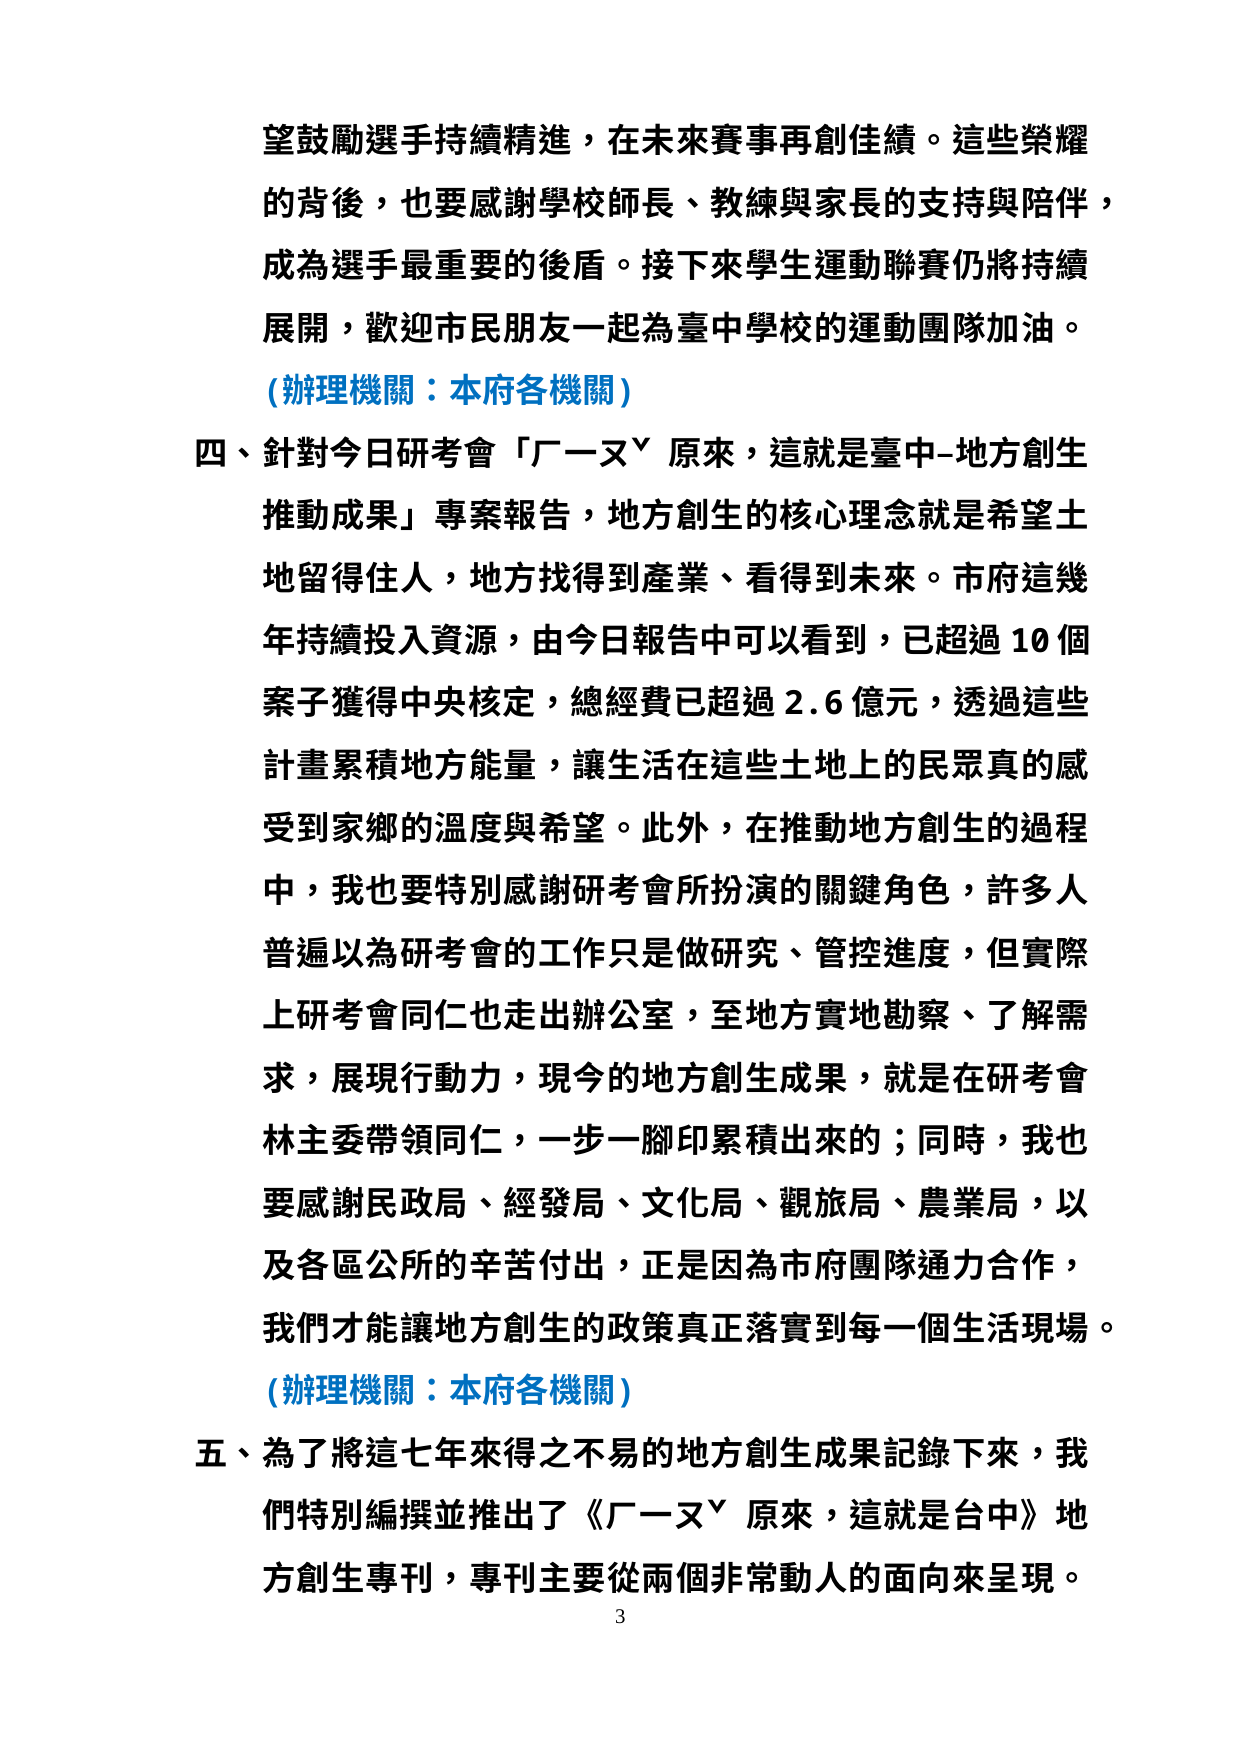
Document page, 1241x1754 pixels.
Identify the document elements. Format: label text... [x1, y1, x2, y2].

list 為了將這七年來得之不易的地方創生成果記錄下來，我們特別編撰並推出了《ㄏ一ㄡˇ 原來，這就是台中》地方創生專刊，專刊主要從兩個非常動人的面向來呈現。首先是「區域」，例如霧峰、烏日等案例，都可以看到市民對土地的關心與投入，相當有感染力；第二是「世代」，從20、30歲的年輕人到50、60歲的朋友，都用各自不同的方式參與地方發展，展現跨世代的力量。這本專刊在三月出版開放索取後，短短一週內索取與詢問度就突破了600人次，這代表著有非常多市民主動表達對臺中這塊土地的關注與熱愛。誠摯邀請有興趣的市民家人，可以透過「漾台中」的臉書粉絲專頁進行登記索取，我們也提供將專刊寄送到府的服務。希望透過這本專刊，能讓大家看見臺中的能量，吸引更多市民一起加入地方創生的行列，讓臺中的未來更加美好。(辦理機關：本府各機關) [194, 1409, 1090, 1596]
list 針對今日研考會「ㄏ一ㄡˇ 原來，這就是臺中–地方創生推動成果」專案報告，地方創生的核心理念就是希望土地留得住人，地方找得到產業、看得到未來。市府這幾年持續投入資源，由今日報告中可以看到，已超過10個案子獲得中央核定，總經費已超過2.6億元，透過這些計畫累積地方能量，讓生活在這些土地上的民眾真的感受到家鄉的溫度與希望。此外，在推動地方創生的過程中，我也要特別感謝研考會所扮演的關鍵角色，許多人普遍以為研考會的工作只是做研究、管控進度，但實際上研考會同仁也走出辦公室，至地方實地勘察、了解需求，展現行動力，現今的地方創生成果，就是在研考會林主委帶領同仁，一步一腳印累積出來的；同時，我也要感謝民政局、經發局、文化局、觀旅局、農業局，以及各區公所的辛苦付出，正是因為市府團隊通力合作，我們才能讓地方創生的政策真正落實到每一個生活現場。(辦理機關：本府各機關) [194, 409, 1090, 1409]
list 臺中市在運動方面屢有傑出表現，114學年度中等學校足球聯賽冠軍與季軍戰於輔仁大學熱血登場，本市學校代表隊再傳捷報，黎明國中男足與五權國中女足雙雙奪下冠軍，惠文高中女足也在季軍戰擊敗對手，球員們在球場上奮戰到最後一刻，展現優秀的團隊合作與運動精神。此外，市府將頒發合計超過255萬的體育獎金，希望鼓勵選手持續精進，在未來賽事再創佳績。這些榮耀的背後，也要感謝學校師長、教練與家長的支持與陪伴，成為選手最重要的後盾。接下來學生運動聯賽仍將持續展開，歡迎市民朋友一起為臺中學校的運動團隊加油。(辦理機關：本府各機關) [194, 96, 1090, 409]
